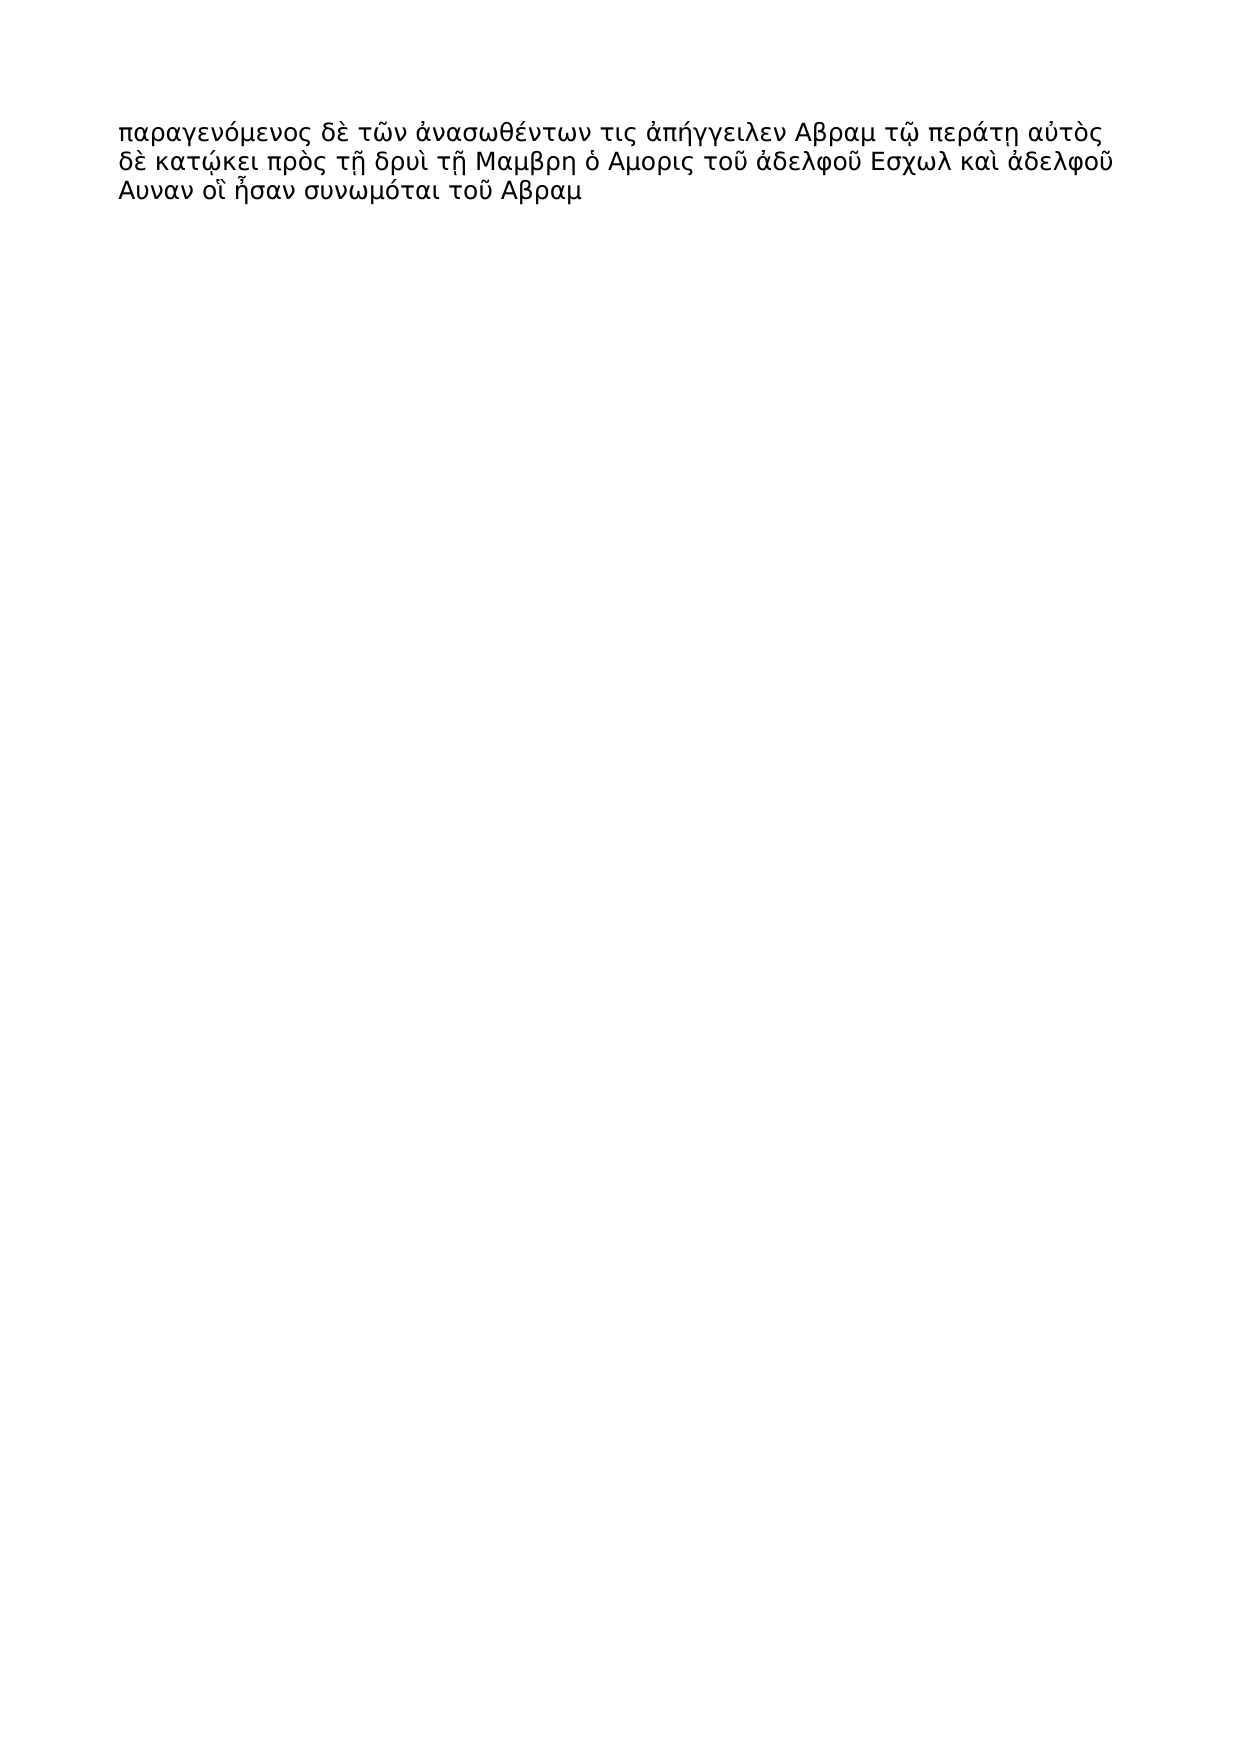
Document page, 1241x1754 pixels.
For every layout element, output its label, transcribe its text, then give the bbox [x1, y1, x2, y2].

text παραγενόμενος δὲ τῶν ἀνασωθέντων τις ἀπήγγειλεν Αβραμ τῷ περάτῃ αὐτὸς δὲ κατῴκει πρὸς τῇ δρυὶ τῇ Μαμβρη ὁ Αμορις τοῦ ἀδελφοῦ Εσχωλ καὶ ἀδελφοῦ Αυναν οἳ ἦσαν συνωμόται τοῦ Αβραμ [118, 118, 1122, 206]
